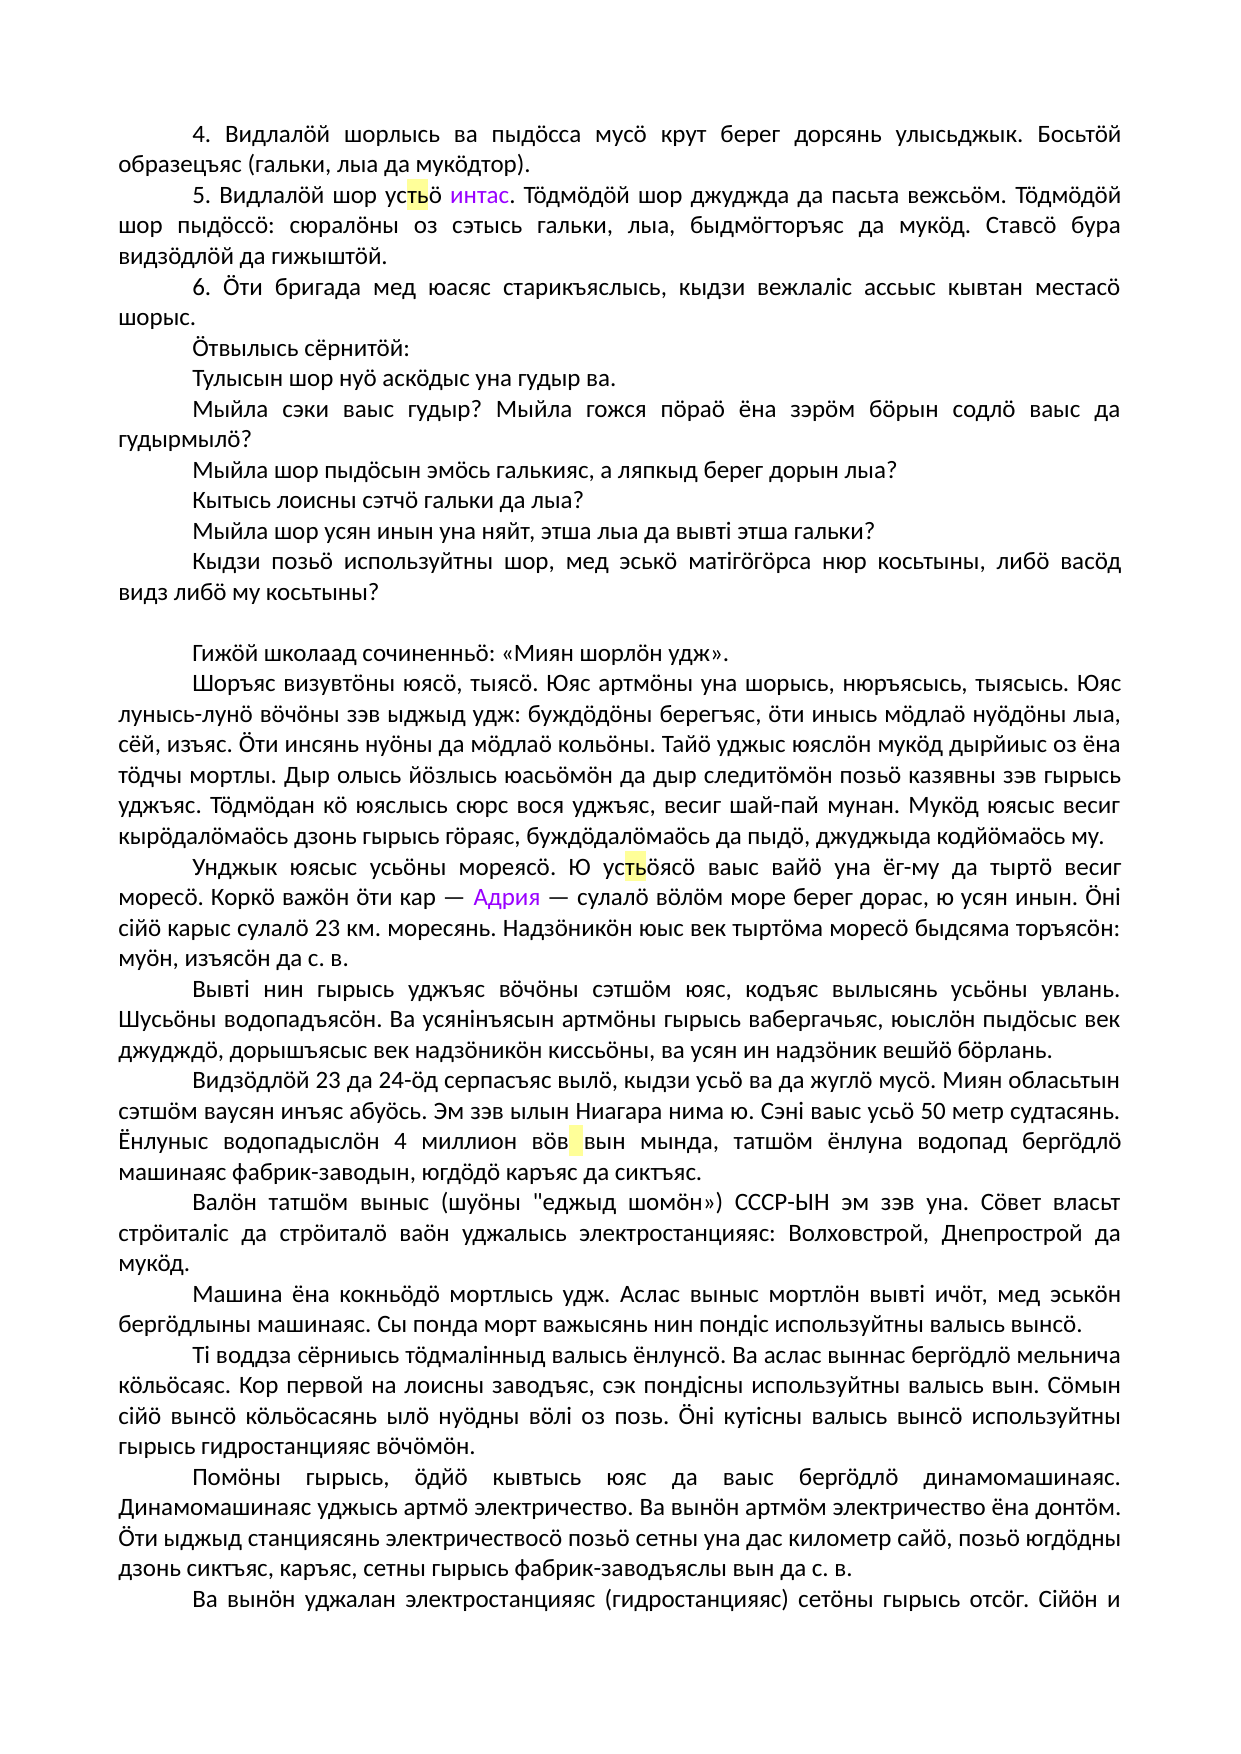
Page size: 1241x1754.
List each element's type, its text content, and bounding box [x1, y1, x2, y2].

text Помӧны гырысь, ӧдйӧ кывтысь юяс да ваыс бергӧдлӧ динамомашинаяс. Динамомашинаяс уджысь артмӧ электричество. Ва вынӧн артмӧм электричество ёна донтӧм. Ӧти ыджыд станциясянь электричествосӧ позьӧ сетны уна дас километр сайӧ, позьӧ югдӧдны дзонь сиктъяс, каръяс, сетны гырысь фабрик-заводъяслы вын да с. в. [118, 1461, 1122, 1583]
text Кыдзи позьӧ используйтны шор, мед эськӧ матігӧгӧрса нюр косьтыны, либӧ васӧд видз либӧ му косьтыны? [118, 545, 1122, 606]
text Валӧн татшӧм выныс (шуӧны "еджыд шомӧн») СССР-ЫН эм зэв уна. Сӧвет власьт стрӧиталіс да стрӧиталӧ ваӧн уджалысь электростанцияяс: Волховстрой, Днепрострой да мукӧд. [118, 1186, 1122, 1278]
text Кытысь лоисны сэтчӧ гальки да лыа? [118, 484, 1122, 515]
text Машина ёна кокньӧдӧ мортлысь удж. Аслас выныс мортлӧн вывті ичӧт, мед эськӧн бергӧдлыны машинаяс. Сы понда морт важысянь нин пондіс используйтны валысь вынсӧ. [118, 1278, 1122, 1339]
text Ті воддза сёрниысь тӧдмалінныд валысь ёнлунсӧ. Ва аслас выннас бергӧдлӧ мельнича кӧльӧсаяс. Кор первой на лоисны заводъяс, сэк пондісны используйтны валысь вын. Сӧмын сійӧ вынсӧ кӧльӧсасянь ылӧ нуӧдны вӧлі оз позь. Ӧні кутісны валысь вынсӧ используйтны гырысь гидростанцияяс вӧчӧмӧн. [118, 1339, 1122, 1461]
text 5. Видлалӧй шор устьӧ интас. Тӧдмӧдӧй шор джуджда да пасьта вежсьӧм. Тӧдмӧдӧй шор пыдӧссӧ: сюралӧны оз сэтысь гальки, лыа, быдмӧгторъяс да мукӧд. Ставсӧ бура видзӧдлӧй да гижыштӧй. [118, 179, 1122, 271]
text Мыйла сэки ваыс гудыр? Мыйла гожся пӧраӧ ёна зэрӧм бӧрын содлӧ ваыс да гудырмылӧ? [118, 393, 1122, 454]
text Вывті нин гырысь уджъяс вӧчӧны сэтшӧм юяс, кодъяс вылысянь усьӧны увлань. Шусьӧны водопадъясӧн. Ва усянінъясын артмӧны гырысь вабергачьяс, юыслӧн пыдӧсыс век джудждӧ, дорышъясыс век надзӧникӧн киссьӧны, ва усян ин надзӧник вешйӧ бӧрлань. [118, 973, 1122, 1064]
text Ӧтвылысь сёрнитӧй: [118, 332, 1122, 362]
text Шоръяс визувтӧны юясӧ, тыясӧ. Юяс артмӧны уна шорысь, нюръясысь, тыясысь. Юяс лунысь-лунӧ вӧчӧны зэв ыджыд удж: буждӧдӧны берегъяс, ӧти инысь мӧдлаӧ нуӧдӧны лыа, сёй, изъяс. Ӧти инсянь нуӧны да мӧдлаӧ кольӧны. Тайӧ уджыс юяслӧн мукӧд дырйиыс оз ёна тӧдчы мортлы. Дыр олысь йӧзлысь юасьӧмӧн да дыр следитӧмӧн позьӧ казявны зэв гырысь уджъяс. Тӧдмӧдан кӧ юяслысь сюрс вося уджъяс, весиг шай-пай мунан. Мукӧд юясыс весиг кырӧдалӧмаӧсь дзонь гырысь гӧраяс, буждӧдалӧмаӧсь да пыдӧ, джуджыда кодйӧмаӧсь му. [118, 667, 1122, 851]
text Гижӧй школаад сочиненньӧ: «Миян шорлӧн удж». [118, 637, 1122, 667]
text Мыйла шор пыдӧсын эмӧсь галькияс, а ляпкыд берег дорын лыа? [118, 454, 1122, 484]
text Видзӧдлӧй 23 да 24-ӧд серпасъяс вылӧ, кыдзи усьӧ ва да жуглӧ мусӧ. Миян обласьтын сэтшӧм ваусян инъяс абуӧсь. Эм зэв ылын Ниагара нима ю. Сэні ваыс усьӧ 50 метр судтасянь. Ёнлуныс водопадыслӧн 4 миллион вӧв вын мында, татшӧм ёнлуна водопад бергӧдлӧ машинаяс фабрик-заводын, югдӧдӧ каръяс да сиктъяс. [118, 1064, 1122, 1186]
text Мыйла шор усян инын уна няйт, этша лыа да вывті этша гальки? [118, 515, 1122, 545]
text Унджык юясыс усьӧны мореясӧ. Ю устьӧясӧ ваыс вайӧ уна ёг-му да тыртӧ весиг моресӧ. Коркӧ важӧн ӧти кар — Адрия — сулалӧ вӧлӧм море берег дорас, ю усян инын. Ӧні сійӧ карыс сулалӧ 23 км. моресянь. Надзӧникӧн юыс век тыртӧма моресӧ быдсяма торъясӧн: муӧн, изъясӧн да с. в. [118, 851, 1122, 973]
text Тулысын шор нуӧ аскӧдыс уна гудыр ва. [118, 362, 1122, 393]
text 4. Видлалӧй шорлысь ва пыдӧсса мусӧ крут берег дорсянь улысьджык. Босьтӧй образецъяс (гальки, лыа да мукӧдтор). [118, 118, 1122, 179]
text 6. Ӧти бригада мед юасяс старикъяслысь, кыдзи вежлаліс ассьыс кывтан местасӧ шорыс. [118, 271, 1122, 332]
text Ва вынӧн уджалан электростанцияяс (гидростанцияяс) сетӧны гырысь отсӧг. Сійӧн и [118, 1583, 1122, 1614]
